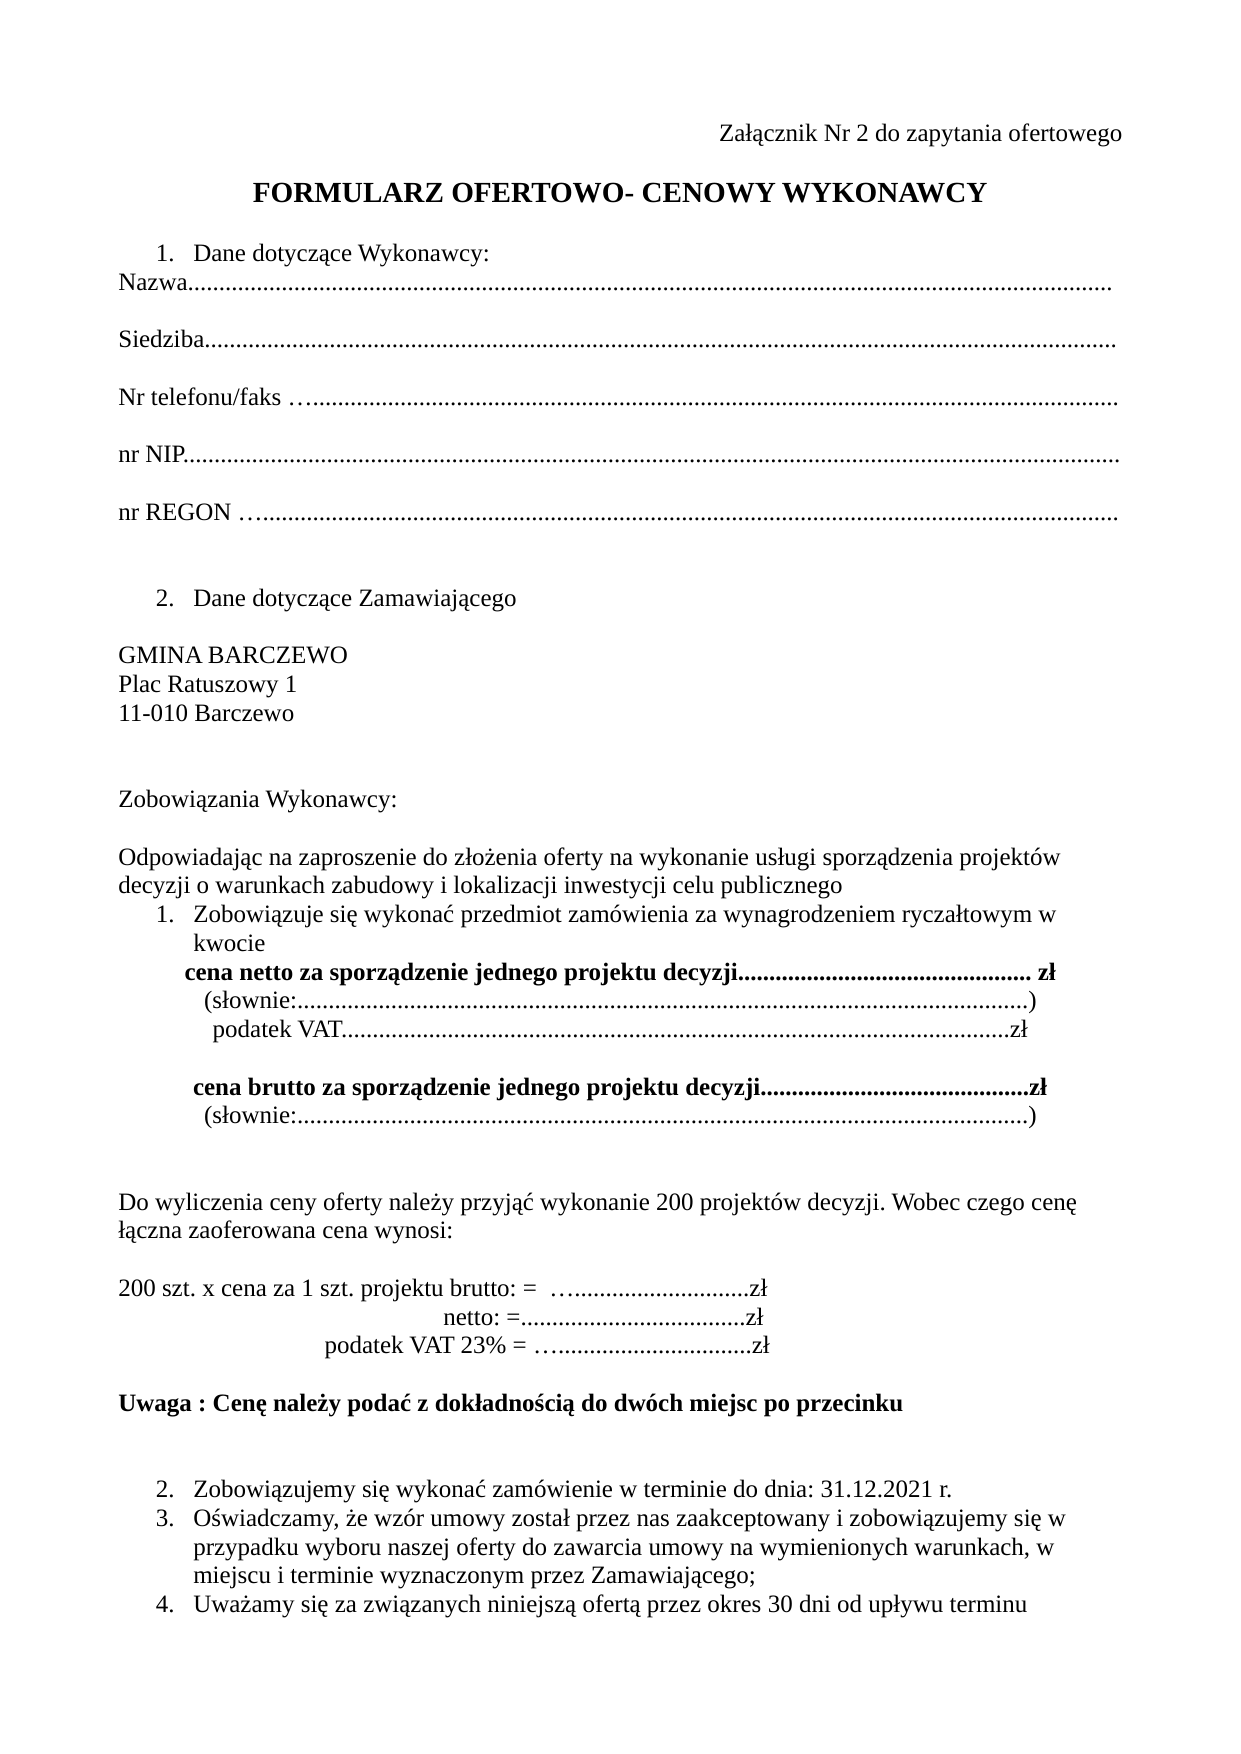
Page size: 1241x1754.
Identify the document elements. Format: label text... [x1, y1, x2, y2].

text Nazwa.................................................................................................................................................... [118, 267, 1122, 295]
text nr REGON …......................................................................................................................................... [118, 497, 1122, 525]
text Zobowiązania Wykonawcy: [118, 784, 1122, 813]
list Uważamy się za związanych niniejszą ofertą przez okres 30 dni od upływu terminu [156, 1589, 1122, 1618]
text FORMULARZ OFERTOWO- CENOWY WYKONAWCY [118, 176, 1122, 209]
text podatek VAT...........................................................................................................zł [118, 1014, 1122, 1043]
text 200 szt. x cena za 1 szt. projektu brutto: = …............................zł [118, 1273, 1122, 1302]
text Odpowiadając na zaproszenie do złożenia oferty na wykonanie usługi sporządzenia projektów decyzji o warunkach zabudowy i lokalizacji inwestycji celu publicznego [118, 842, 1122, 899]
text Siedziba.................................................................................................................................................. [118, 324, 1122, 353]
text Uwaga : Cenę należy podać z dokładnością do dwóch miejsc po przecinku [118, 1388, 1122, 1417]
text nr NIP...................................................................................................................................................... [118, 439, 1122, 468]
text 11-010 Barczewo [118, 698, 1122, 727]
text Do wyliczenia ceny oferty należy przyjąć wykonanie 200 projektów decyzji. Wobec czego cenę łączna zaoferowana cena wynosi: [118, 1187, 1122, 1244]
list Oświadczamy, że wzór umowy został przez nas zaakceptowany i zobowiązujemy się w przypadku wyboru naszej oferty do zawarcia umowy na wymienionych warunkach, w miejscu i terminie wyznaczonym przez Zamawiającego; [156, 1503, 1122, 1589]
list Zobowiązuje się wykonać przedmiot zamówienia za wynagrodzeniem ryczałtowym w kwocie [156, 899, 1122, 957]
text Załącznik Nr 2 do zapytania ofertowego [118, 118, 1122, 147]
text podatek VAT 23% = …...............................zł [118, 1330, 1122, 1359]
text (słownie:.....................................................................................................................) [118, 1100, 1122, 1129]
list Dane dotyczące Wykonawcy: [156, 238, 1122, 267]
text Plac Ratuszowy 1 [118, 669, 1122, 698]
text Nr telefonu/faks …................................................................................................................................. [118, 382, 1122, 410]
text netto: =....................................zł [118, 1302, 1122, 1330]
text GMINA BARCZEWO [118, 640, 1122, 669]
text (słownie:.....................................................................................................................) [118, 985, 1122, 1014]
list Dane dotyczące Zamawiającego [156, 583, 1122, 612]
list Zobowiązujemy się wykonać zamówienie w terminie do dnia: 31.12.2021 r. [156, 1474, 1122, 1503]
text cena netto za sporządzenie jednego projektu decyzji............................................... zł [118, 957, 1122, 985]
text cena brutto za sporządzenie jednego projektu decyzji...........................................zł [118, 1072, 1122, 1100]
